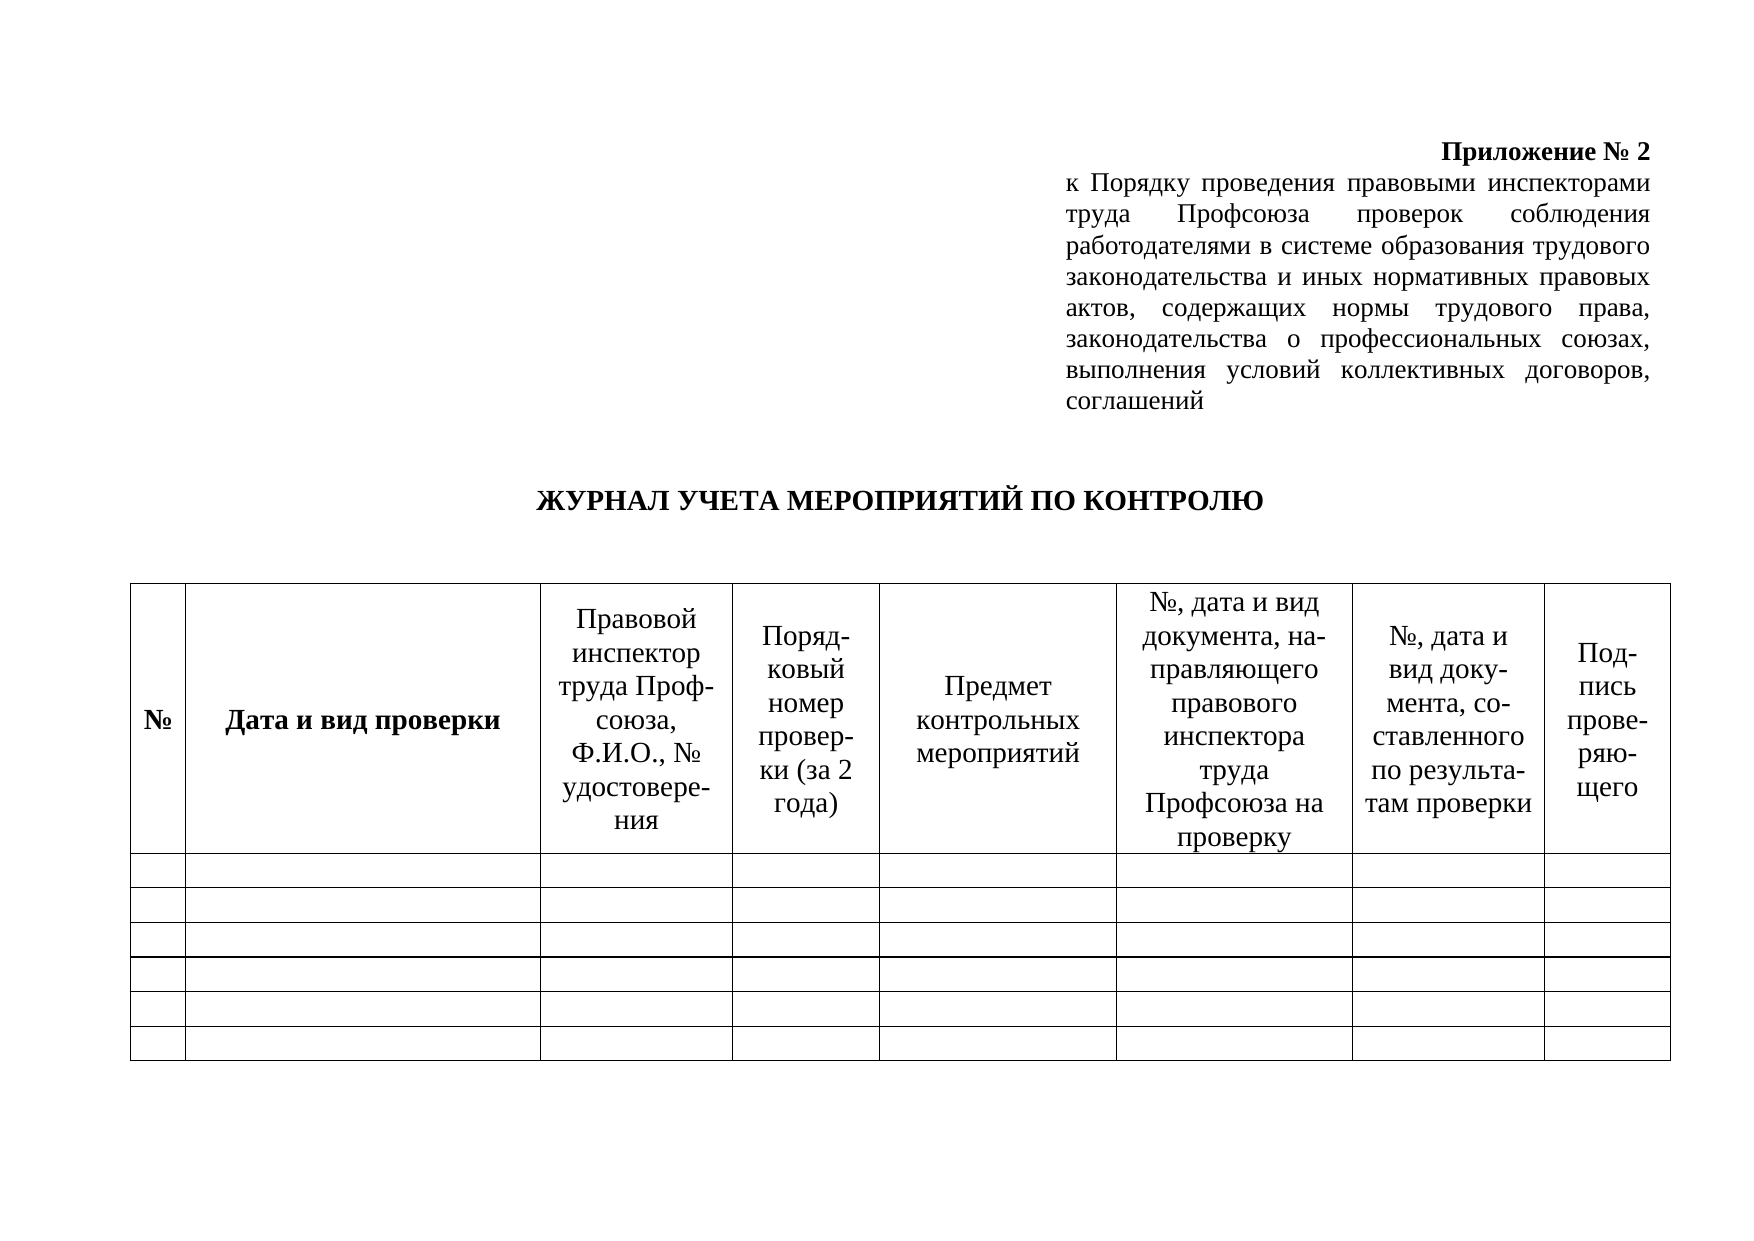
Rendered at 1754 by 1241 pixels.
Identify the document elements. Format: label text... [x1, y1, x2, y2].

table_cell [541, 992, 732, 1026]
table_cell [131, 1027, 185, 1060]
table_cell [880, 1027, 1116, 1060]
table_cell [1117, 888, 1352, 922]
table_cell [186, 854, 540, 887]
table_cell [1353, 854, 1544, 887]
table_header Предмет контрольных мероприятий [880, 584, 1116, 853]
table_cell [131, 854, 185, 887]
table_cell [880, 854, 1116, 887]
table_cell [1545, 923, 1670, 956]
table_cell [186, 1027, 540, 1060]
text ЖУРНАЛ УЧЕТА МЕРОПРИЯТИЙ ПО КОНТРОЛЮ [150, 483, 1651, 516]
table_header №, дата и вид доку-мента, со-ставленного по результа-там проверки [1353, 584, 1544, 853]
table_header Дата и вид проверки [186, 584, 540, 853]
table_cell [1545, 854, 1670, 887]
table_cell [733, 888, 879, 922]
table_cell [1545, 888, 1670, 922]
table_header Под-пись прове-ряю-щего [1545, 584, 1670, 853]
table_cell [1353, 958, 1544, 991]
table_cell [1545, 992, 1670, 1026]
table_cell [186, 923, 540, 956]
table_cell [131, 958, 185, 991]
table_header №, дата и вид документа, на-правляющего правового инспектора труда Профсоюза на проверку [1117, 584, 1352, 853]
table_cell [1117, 958, 1352, 991]
table_cell [541, 1027, 732, 1060]
table_cell [186, 992, 540, 1026]
table_header № [131, 584, 185, 853]
table_cell [880, 992, 1116, 1026]
table_cell [541, 923, 732, 956]
table_cell [1117, 992, 1352, 1026]
text Приложение № 2 [150, 133, 1651, 166]
table_cell [541, 888, 732, 922]
table_cell [880, 958, 1116, 991]
table_cell [1353, 992, 1544, 1026]
table_header Поряд-ковый номер провер-ки (за 2 года) [733, 584, 879, 853]
table_cell [1353, 923, 1544, 956]
table_cell [131, 992, 185, 1026]
text к Порядку проведения правовыми инспекторами труда Профсоюза проверок соблюдения работодателями в системе образования трудового законодательства и иных нормативных правовых актов, содержащих нормы трудового права, законодательства о профессиональных союзах, выполнения условий коллективных договоров, соглашений [1066, 166, 1651, 416]
table_cell [733, 958, 879, 991]
table_cell [541, 958, 732, 991]
table_cell [880, 923, 1116, 956]
table_cell [733, 923, 879, 956]
table_cell [541, 854, 732, 887]
table_cell [733, 854, 879, 887]
table_cell [1545, 958, 1670, 991]
table_cell [1353, 888, 1544, 922]
table_cell [1117, 854, 1352, 887]
table_cell [131, 923, 185, 956]
table_cell [1117, 923, 1352, 956]
table_cell [131, 888, 185, 922]
table_header Правовой инспектор труда Проф-союза, Ф.И.О., № удостовере-ния [541, 584, 732, 853]
table_cell [733, 1027, 879, 1060]
table_cell [1353, 1027, 1544, 1060]
table_cell [880, 888, 1116, 922]
table_cell [186, 888, 540, 922]
table_cell [186, 958, 540, 991]
table_cell [1545, 1027, 1670, 1060]
table_cell [1117, 1027, 1352, 1060]
table_cell [733, 992, 879, 1026]
